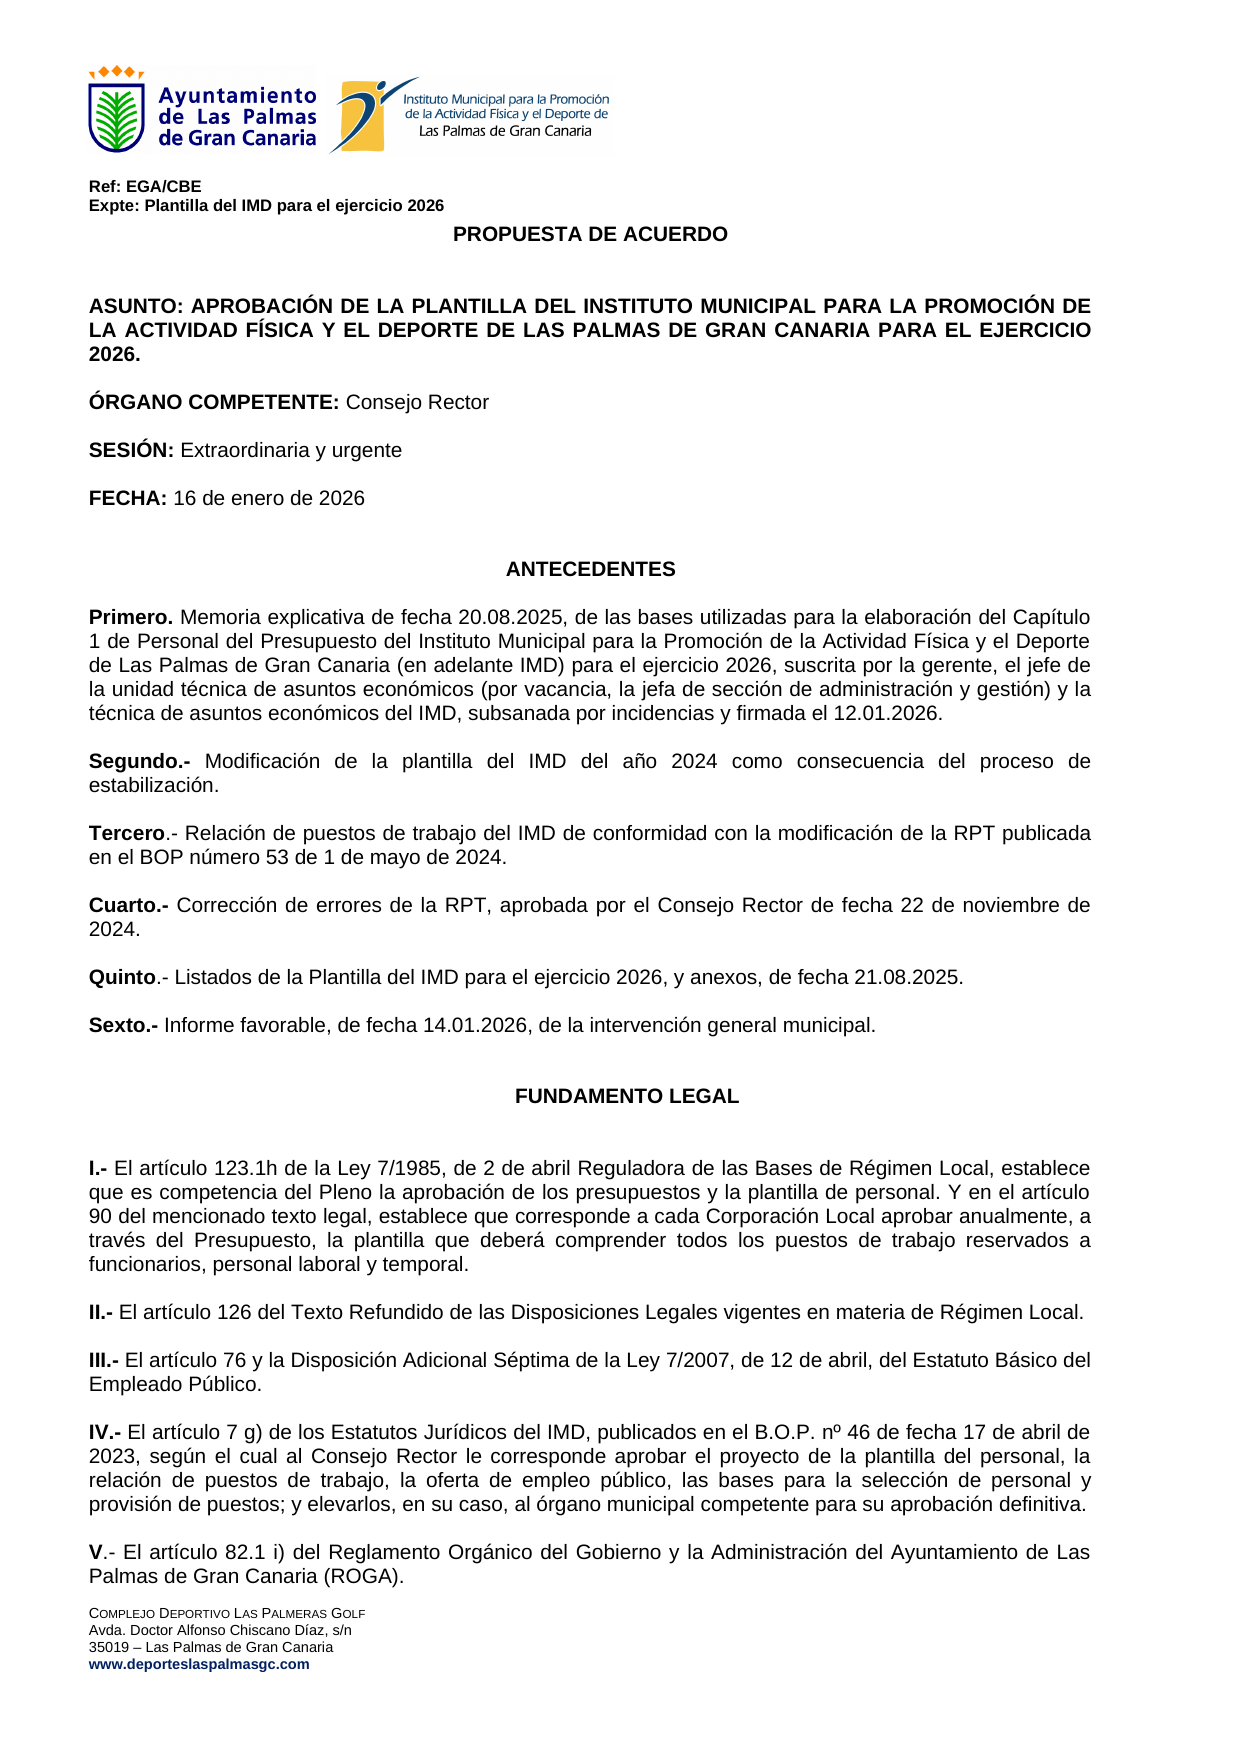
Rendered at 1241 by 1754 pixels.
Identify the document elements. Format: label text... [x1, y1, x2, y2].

text FECHA: 16 de enero de 2026 [89, 485, 1092, 509]
text Segundo.- Modificación de la plantilla del IMD del año 2024 como consecuencia del proceso de estabilización. [89, 749, 1092, 797]
text PROPUESTA DE ACUERDO [89, 222, 1092, 246]
text II.- El artículo 126 del Texto Refundido de las Disposiciones Legales vigentes en materia de Régimen Local. [89, 1300, 1092, 1324]
text ASUNTO: APROBACIÓN DE LA PLANTILLA DEL INSTITUTO MUNICIPAL PARA LA PROMOCIÓN DE LA ACTIVIDAD FÍSICA Y EL DEPORTE DE LAS PALMAS DE GRAN CANARIA PARA EL EJERCICIO 2026. [89, 294, 1092, 366]
text SESIÓN: Extraordinaria y urgente [89, 437, 1092, 461]
text I.- El artículo 123.1h de la Ley 7/1985, de 2 de abril Reguladora de las Bases de Régimen Local, establece que es competencia del Pleno la aprobación de los presupuestos y la plantilla de personal. Y en el artículo 90 del mencionado texto legal, establece que corresponde a cada Corporación Local aprobar anualmente, a través del Presupuesto, la plantilla que deberá comprender todos los puestos de trabajo reservados a funcionarios, personal laboral y temporal. [89, 1156, 1092, 1276]
text III.- El artículo 76 y la Disposición Adicional Séptima de la Ley 7/2007, de 12 de abril, del Estatuto Básico del Empleado Público. [89, 1348, 1092, 1396]
text Tercero.- Relación de puestos de trabajo del IMD de conformidad con la modificación de la RPT publicada en el BOP número 53 de 1 de mayo de 2024. [89, 821, 1092, 869]
text Sexto.- Informe favorable, de fecha 14.01.2026, de la intervención general municipal. [89, 1012, 1092, 1036]
text Cuarto.- Corrección de errores de la RPT, aprobada por el Consejo Rector de fecha 22 de noviembre de 2024. [89, 893, 1092, 941]
text ÓRGANO COMPETENTE: Consejo Rector [89, 389, 1092, 413]
text Primero. Memoria explicativa de fecha 20.08.2025, de las bases utilizadas para la elaboración del Capítulo 1 de Personal del Presupuesto del Instituto Municipal para la Promoción de la Actividad Física y el Deporte de Las Palmas de Gran Canaria (en adelante IMD) para el ejercicio 2026, suscrita por la gerente, el jefe de la unidad técnica de asuntos económicos (por vacancia, la jefa de sección de administración y gestión) y la técnica de asuntos económicos del IMD, subsanada por incidencias y firmada el 12.01.2026. [89, 605, 1092, 725]
picture [326, 74, 615, 157]
text ANTECEDENTES [89, 557, 1092, 581]
text Quinto.- Listados de la Plantilla del IMD para el ejercicio 2026, y anexos, de fecha 21.08.2025. [89, 964, 1092, 988]
text V.- El artículo 82.1 i) del Reglamento Orgánico del Gobierno y la Administración del Ayuntamiento de Las Palmas de Gran Canaria (ROGA). [89, 1539, 1092, 1587]
text IV.- El artículo 7 g) de los Estatutos Jurídicos del IMD, publicados en el B.O.P. nº 46 de fecha 17 de abril de 2023, según el cual al Consejo Rector le corresponde aprobar el proyecto de la plantilla del personal, la relación de puestos de trabajo, la oferta de empleo público, las bases para la selección de personal y provisión de puestos; y elevarlos, en su caso, al órgano municipal competente para su aprobación definitiva. [89, 1420, 1092, 1516]
text FUNDAMENTO LEGAL [89, 1084, 1092, 1108]
